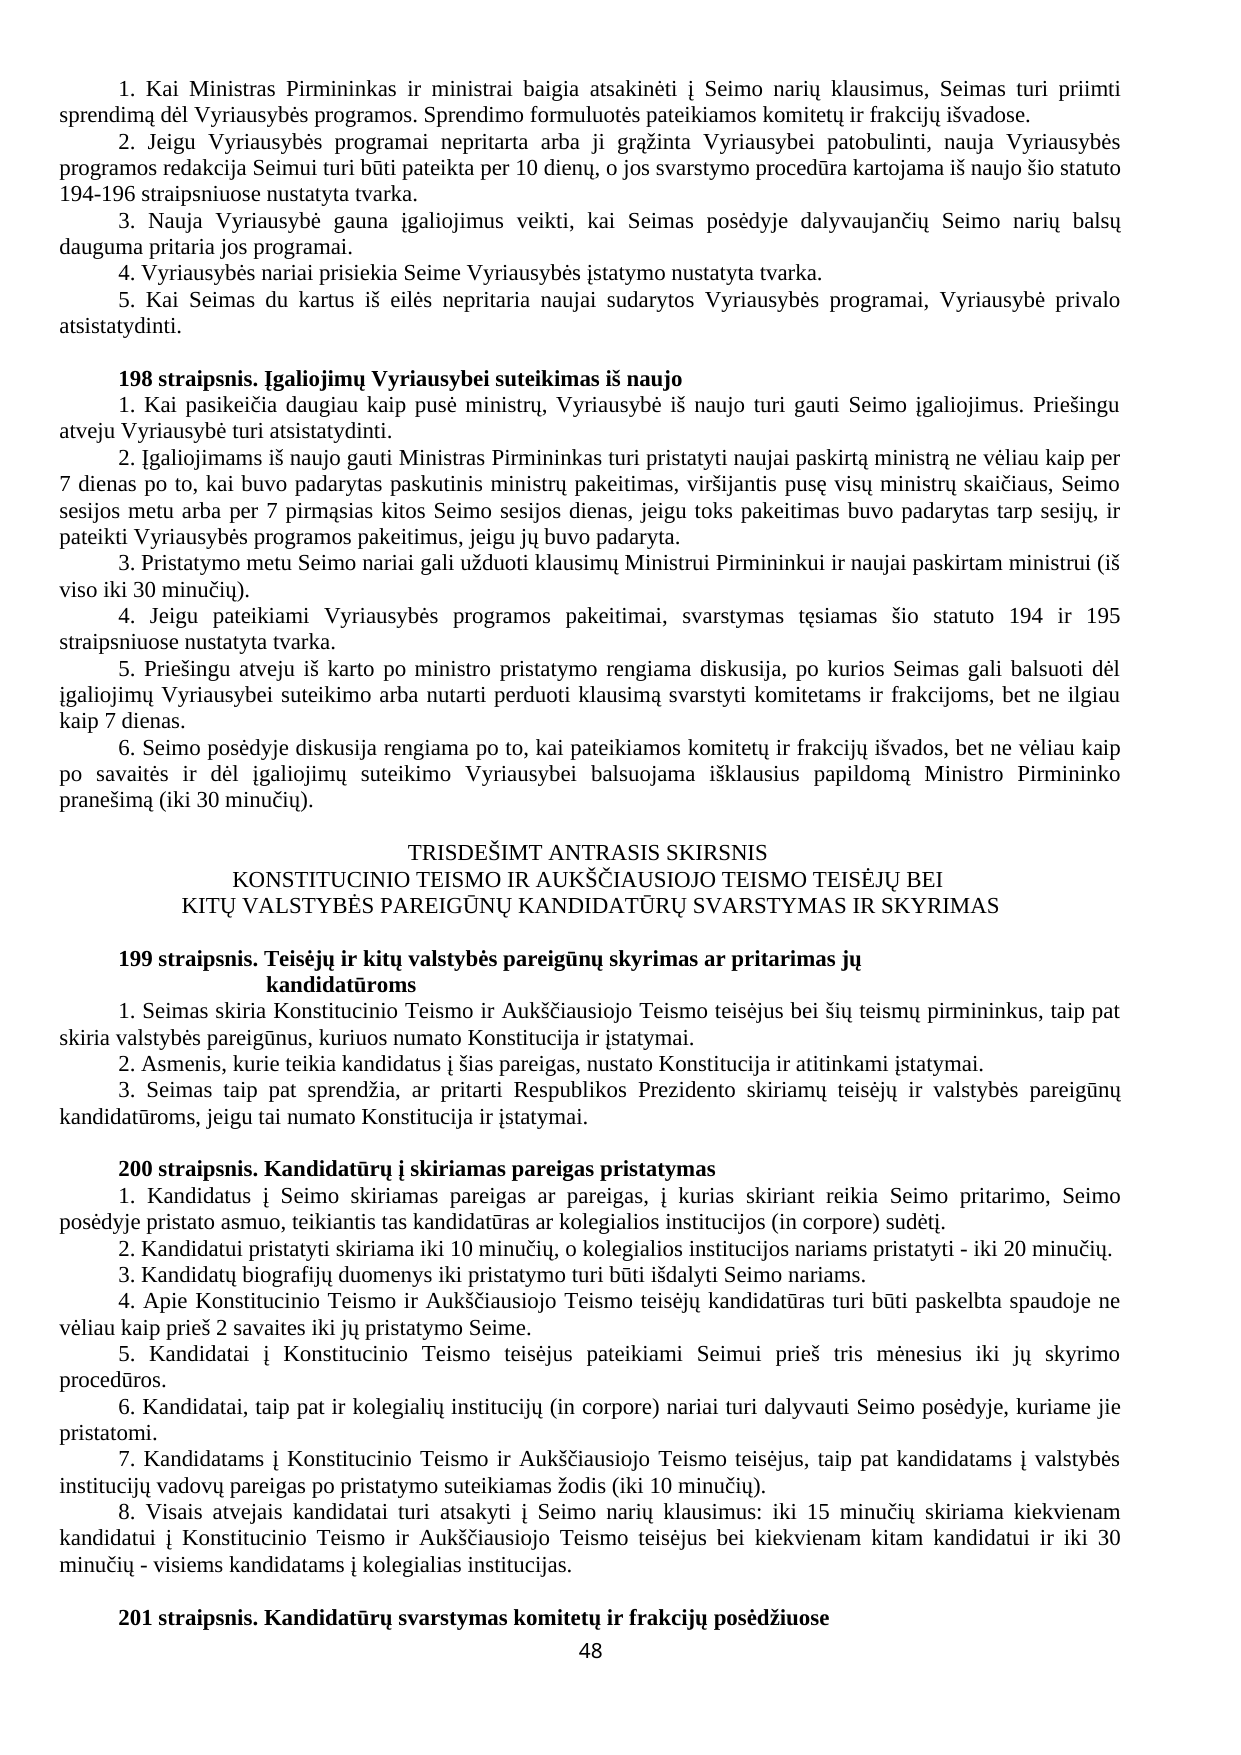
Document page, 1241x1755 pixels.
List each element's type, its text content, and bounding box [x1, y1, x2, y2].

text 2. Įgaliojimams iš naujo gauti Ministras Pirmininkas turi pristatyti naujai paskirtą ministrą ne vėliau kaip per 7 dienas po to, kai buvo padarytas paskutinis ministrų pakeitimas, viršijantis pusę visų ministrų skaičiaus, Seimo sesijos metu arba per 7 pirmąsias kitos Seimo sesijos dienas, jeigu toks pakeitimas buvo padarytas tarp sesijų, ir pateikti Vyriausybės programos pakeitimus, jeigu jų buvo padaryta. [59, 444, 1122, 549]
text KONSTITUCINIO TEISMO IR AUKŠČIAUSIOJO TEISMO TEISĖJŲ BEI [59, 866, 1122, 892]
text 5. Priešingu atveju iš karto po ministro pristatymo rengiama diskusija, po kurios Seimas gali balsuoti dėl įgaliojimų Vyriausybei suteikimo arba nutarti perduoti klausimą svarstyti komitetams ir frakcijoms, bet ne ilgiau kaip 7 dienas. [59, 655, 1122, 734]
text KITŲ VALSTYBĖS PAREIGŪNŲ KANDIDATŪRŲ SVARSTYMAS IR SKYRIMAS [59, 892, 1122, 918]
text 6. Kandidatai, taip pat ir kolegialių institucijų (in corpore) nariai turi dalyvauti Seimo posėdyje, kuriame jie pristatomi. [59, 1393, 1122, 1445]
text 4. Vyriausybės nariai prisiekia Seime Vyriausybės įstatymo nustatyta tvarka. [59, 259, 1122, 286]
text 4. Jeigu pateikiami Vyriausybės programos pakeitimai, svarstymas tęsiamas šio statuto 194 ir 195 straipsniuose nustatyta tvarka. [59, 602, 1122, 655]
text TRISDEŠIMT ANTRASIS SKIRSNIS [59, 839, 1122, 866]
text 8. Visais atvejais kandidatai turi atsakyti į Seimo narių klausimus: iki 15 minučių skiriama kiekvienam kandidatui į Konstitucinio Teismo ir Aukščiausiojo Teismo teisėjus bei kiekvienam kitam kandidatui ir iki 30 minučių - visiems kandidatams į kolegialias institucijas. [59, 1498, 1122, 1577]
text 3. Seimas taip pat sprendžia, ar pritarti Respublikos Prezidento skiriamų teisėjų ir valstybės pareigūnų kandidatūroms, jeigu tai numato Konstitucija ir įstatymai. [59, 1076, 1122, 1129]
text 5. Kandidatai į Konstitucinio Teismo teisėjus pateikiami Seimui prieš tris mėnesius iki jų skyrimo procedūros. [59, 1340, 1122, 1393]
text 4. Apie Konstitucinio Teismo ir Aukščiausiojo Teismo teisėjų kandidatūras turi būti paskelbta spaudoje ne vėliau kaip prieš 2 savaites iki jų pristatymo Seime. [59, 1287, 1122, 1340]
text 5. Kai Seimas du kartus iš eilės nepritaria naujai sudarytos Vyriausybės programai, Vyriausybė privalo atsistatydinti. [59, 286, 1122, 338]
text 6. Seimo posėdyje diskusija rengiama po to, kai pateikiamos komitetų ir frakcijų išvados, bet ne vėliau kaip po savaitės ir dėl įgaliojimų suteikimo Vyriausybei balsuojama išklausius papildomą Ministro Pirmininko pranešimą (iki 30 minučių). [59, 734, 1122, 813]
text 199 straipsnis. Teisėjų ir kitų valstybės pareigūnų skyrimas ar pritarimas jų [118, 945, 1122, 971]
text 200 straipsnis. Kandidatūrų į skiriamas pareigas pristatymas [59, 1156, 1122, 1182]
text 1. Kandidatus į Seimo skiriamas pareigas ar pareigas, į kurias skiriant reikia Seimo pritarimo, Seimo posėdyje pristato asmuo, teikiantis tas kandidatūras ar kolegialios institucijos (in corpore) sudėtį. [59, 1182, 1122, 1234]
text 3. Nauja Vyriausybė gauna įgaliojimus veikti, kai Seimas posėdyje dalyvaujančių Seimo narių balsų dauguma pritaria jos programai. [59, 207, 1122, 259]
text 2. Jeigu Vyriausybės programai nepritarta arba ji grąžinta Vyriausybei patobulinti, nauja Vyriausybės programos redakcija Seimui turi būti pateikta per 10 dienų, o jos svarstymo procedūra kartojama iš naujo šio statuto 194-196 straipsniuose nustatyta tvarka. [59, 128, 1122, 207]
text 1. Kai pasikeičia daugiau kaip pusė ministrų, Vyriausybė iš naujo turi gauti Seimo įgaliojimus. Priešingu atveju Vyriausybė turi atsistatydinti. [59, 391, 1122, 444]
text 1. Seimas skiria Konstitucinio Teismo ir Aukščiausiojo Teismo teisėjus bei šių teismų pirmininkus, taip pat skiria valstybės pareigūnus, kuriuos numato Konstitucija ir įstatymai. [59, 997, 1122, 1050]
text 198 straipsnis. Įgaliojimų Vyriausybei suteikimas iš naujo [59, 365, 1122, 391]
text kandidatūroms [266, 971, 1122, 997]
text 2. Asmenis, kurie teikia kandidatus į šias pareigas, nustato Konstitucija ir atitinkami įstatymai. [59, 1050, 1122, 1076]
text 3. Pristatymo metu Seimo nariai gali užduoti klausimų Ministrui Pirmininkui ir naujai paskirtam ministrui (iš viso iki 30 minučių). [59, 549, 1122, 602]
text 201 straipsnis. Kandidatūrų svarstymas komitetų ir frakcijų posėdžiuose [59, 1603, 1122, 1630]
text 2. Kandidatui pristatyti skiriama iki 10 minučių, o kolegialios institucijos nariams pristatyti - iki 20 minučių. [59, 1234, 1122, 1261]
text 1. Kai Ministras Pirmininkas ir ministrai baigia atsakinėti į Seimo narių klausimus, Seimas turi priimti sprendimą dėl Vyriausybės programos. Sprendimo formuluotės pateikiamos komitetų ir frakcijų išvadose. [59, 75, 1122, 128]
text 7. Kandidatams į Konstitucinio Teismo ir Aukščiausiojo Teismo teisėjus, taip pat kandidatams į valstybės institucijų vadovų pareigas po pristatymo suteikiamas žodis (iki 10 minučių). [59, 1445, 1122, 1498]
text 3. Kandidatų biografijų duomenys iki pristatymo turi būti išdalyti Seimo nariams. [59, 1261, 1122, 1287]
